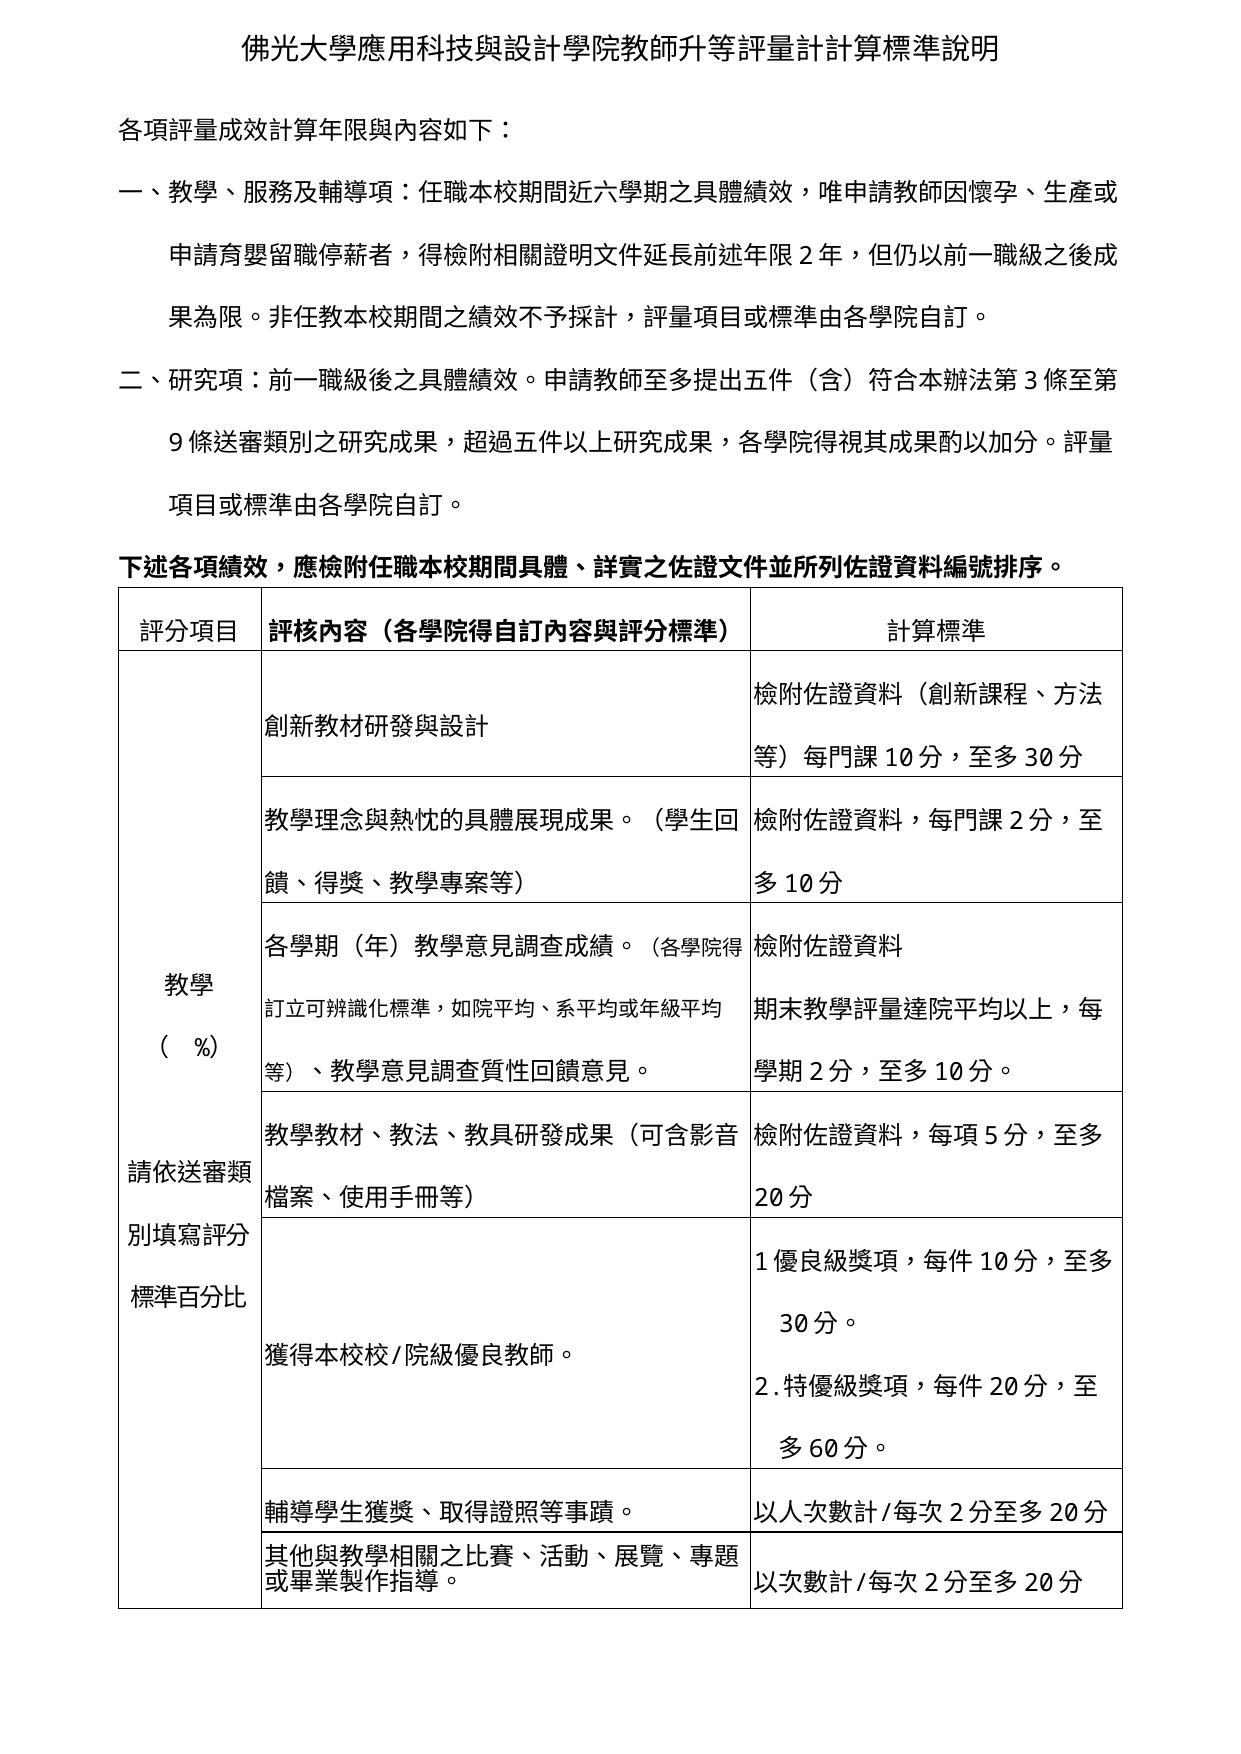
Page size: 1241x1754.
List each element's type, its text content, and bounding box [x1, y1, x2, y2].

table_cell 檢附佐證資料 期末教學評量達院平均以上，每學期2分，至多10分。 [751, 903, 1122, 1091]
table_cell 檢附佐證資料（創新課程、方法等）每門課10分，至多30分 [751, 651, 1122, 776]
table_cell 教學 （ %） 請依送審類別填寫評分 標準百分比 [119, 651, 261, 1607]
text 佛光大學應用科技與設計學院教師升等評量計計算標準說明 [118, 5, 1122, 68]
text 各項評量成效計算年限與內容如下： [118, 87, 1122, 149]
text 下述各項績效，應檢附任職本校期間具體、詳實之佐證文件並所列佐證資料編號排序。 [118, 524, 1122, 587]
table_cell 創新教材研發與設計 [262, 651, 750, 776]
table_cell 各學期（年）教學意見調查成績。（各學院得訂立可辨識化標準，如院平均、系平均或年級平均等）、教學意見調查質性回饋意見。 [262, 903, 750, 1091]
table_cell 1優良級獎項，每件10分，至多30分。 2.特優級獎項，每件20分，至多60分。 [751, 1218, 1122, 1468]
table_cell 以次數計/每次2分至多20分 [751, 1533, 1122, 1607]
table_cell 獲得本校校/院級優良教師。 [262, 1218, 750, 1468]
table_cell 輔導學生獲獎、取得證照等事蹟。 [262, 1469, 750, 1531]
table_cell 教學教材、教法、教具研發成果（可含影音檔案、使用手冊等） [262, 1092, 750, 1217]
text 一、教學、服務及輔導項：任職本校期間近六學期之具體績效，唯申請教師因懷孕、生產或申請育嬰留職停薪者，得檢附相關證明文件延長前述年限2年，但仍以前一職級之後成果為限。非任教本校期間之績效不予採計，評量項目或標準由各學院自訂。 [118, 149, 1122, 337]
table_header 評核內容（各學院得自訂內容與評分標準） [262, 588, 750, 650]
table_cell 教學理念與熱忱的具體展現成果。（學生回饋、得獎、教學專案等） [262, 777, 750, 902]
table_header 計算標準 [751, 588, 1122, 650]
text 二、研究項：前一職級後之具體績效。申請教師至多提出五件（含）符合本辦法第3條至第9條送審類別之研究成果，超過五件以上研究成果，各學院得視其成果酌以加分。評量項目或標準由各學院自訂。 [118, 337, 1122, 524]
table_cell 檢附佐證資料，每項5分，至多20分 [751, 1092, 1122, 1217]
table_cell 以人次數計/每次2分至多20分 [751, 1469, 1122, 1531]
table_header 評分項目 [119, 588, 261, 650]
table_cell 檢附佐證資料，每門課2分，至多10分 [751, 777, 1122, 902]
table_cell 其他與教學相關之比賽、活動、展覽、專題或畢業製作指導。 [262, 1533, 750, 1607]
